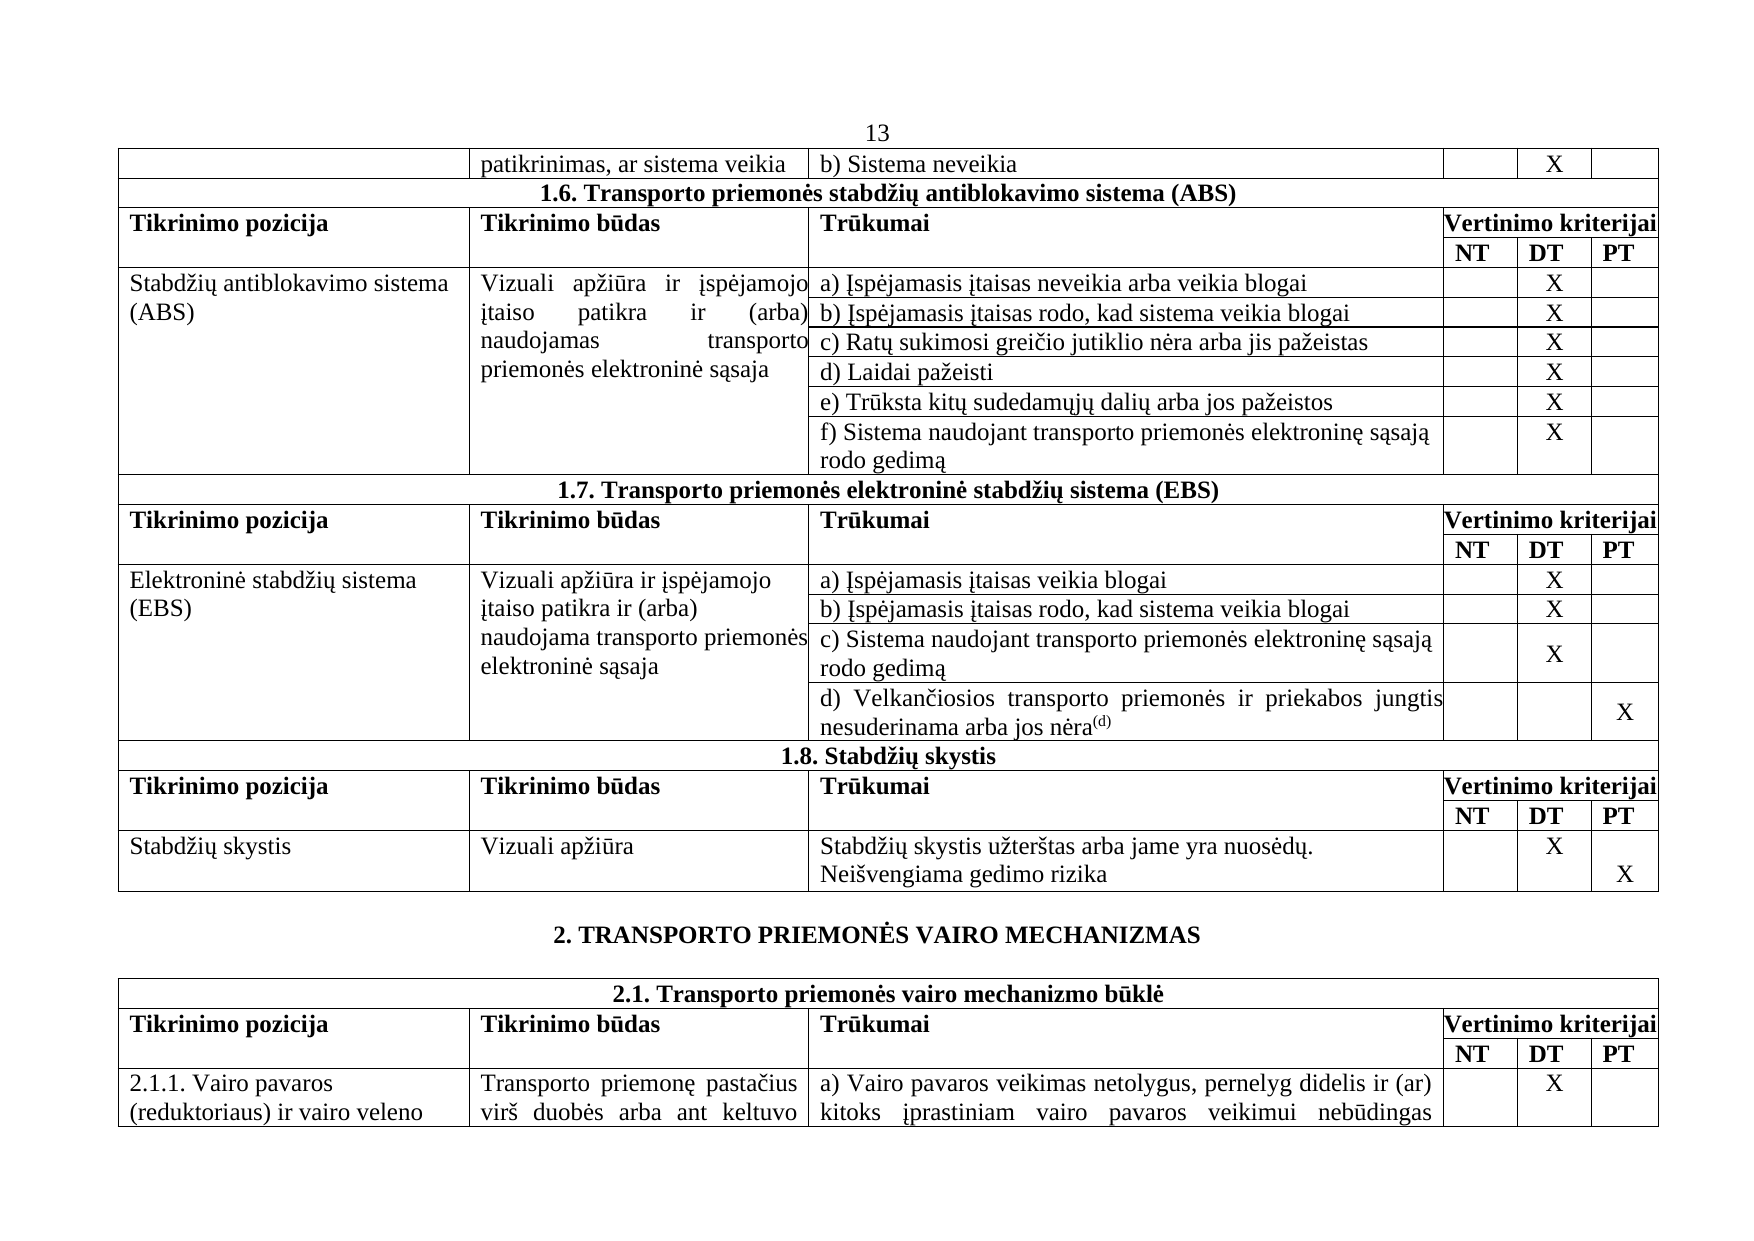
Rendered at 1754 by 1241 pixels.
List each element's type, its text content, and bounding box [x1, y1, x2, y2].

table_cell DT [1518, 1039, 1591, 1067]
table_cell DT [1518, 238, 1591, 267]
table_cell X [1518, 357, 1591, 386]
table_cell Tikrinimo būdas [470, 1009, 808, 1067]
table_cell 1.8. Stabdžių skystis [119, 741, 1658, 770]
table_cell e) Trūksta kitų sudedamųjų dalių arba jos pažeistos [809, 387, 1443, 416]
table_cell X [1518, 328, 1591, 356]
table_cell Vertinimo kriterijai [1444, 208, 1658, 237]
table_cell X [1518, 417, 1591, 474]
table_cell [1444, 1069, 1517, 1126]
table_cell [1444, 417, 1517, 474]
table_cell PT [1592, 238, 1658, 267]
table_cell Stabdžių antiblokavimo sistema (ABS) [119, 268, 469, 474]
table_cell X [1592, 831, 1658, 891]
table_cell NT [1444, 801, 1517, 830]
table_cell [1592, 149, 1658, 177]
table_cell [1444, 298, 1517, 326]
table_cell 1.6. Transporto priemonės stabdžių antiblokavimo sistema (ABS) [119, 179, 1658, 207]
table_cell 1.7. Transporto priemonės elektroninė stabdžių sistema (EBS) [119, 475, 1658, 504]
table_cell PT [1592, 801, 1658, 830]
table_cell [1592, 268, 1658, 297]
table_cell Vertinimo kriterijai [1444, 1009, 1658, 1038]
table_cell X [1518, 1069, 1591, 1126]
table_cell [1444, 328, 1517, 356]
table_cell [1592, 298, 1658, 326]
table_cell Trūkumai [809, 208, 1443, 267]
table_cell 2.1.1. Vairo pavaros (reduktoriaus) ir vairo veleno [119, 1069, 469, 1126]
table_cell [1592, 417, 1658, 474]
table_cell [1592, 565, 1658, 593]
table_cell a) Vairo pavaros veikimas netolygus, pernelyg didelis ir (ar) kitoks įprastiniam vairo pavaros veikimui nebūdingas [809, 1069, 1443, 1126]
table_cell [119, 149, 469, 177]
table_cell Tikrinimo pozicija [119, 771, 469, 830]
table_cell PT [1592, 1039, 1658, 1067]
table_cell [1444, 624, 1517, 682]
table_cell [1592, 328, 1658, 356]
table_cell Tikrinimo pozicija [119, 1009, 469, 1067]
table_cell Tikrinimo pozicija [119, 505, 469, 564]
table_cell PT [1592, 535, 1658, 564]
text 2. TRANSPORTO PRIEMONĖS VAIRO MECHANIZMAS [118, 921, 1636, 949]
table_cell NT [1444, 238, 1517, 267]
table_cell Stabdžių skystis [119, 831, 469, 891]
table_cell [1592, 1069, 1658, 1126]
table_cell Vizuali apžiūra ir įspėjamojo įtaiso patikra ir (arba) naudojama transporto priemonės elektroninė sąsaja [470, 565, 808, 740]
table_cell X [1518, 624, 1591, 682]
table_cell NT [1444, 1039, 1517, 1067]
table_cell [1444, 683, 1517, 740]
table_cell Trūkumai [809, 771, 1443, 830]
table_cell a) Įspėjamasis įtaisas neveikia arba veikia blogai [809, 268, 1443, 297]
table_cell Tikrinimo būdas [470, 771, 808, 830]
table_cell X [1518, 831, 1591, 891]
table_cell Vizuali apžiūra ir įspėjamojo įtaiso patikra ir (arba) naudojamas transporto priemonės elektroninė sąsaja [470, 268, 808, 474]
table_cell Tikrinimo būdas [470, 208, 808, 267]
table_cell X [1518, 595, 1591, 623]
table_cell b) Sistema neveikia [809, 149, 1443, 177]
table_cell [1592, 387, 1658, 416]
table_cell Transporto priemonę pastačius virš duobės arba ant keltuvo [470, 1069, 808, 1126]
table_cell [1518, 683, 1591, 740]
table_cell c) Ratų sukimosi greičio jutiklio nėra arba jis pažeistas [809, 328, 1443, 356]
table_cell X [1518, 298, 1591, 326]
table_cell X [1592, 683, 1658, 740]
table_cell [1592, 624, 1658, 682]
table_cell NT [1444, 535, 1517, 564]
table_cell X [1518, 565, 1591, 593]
table_cell [1444, 595, 1517, 623]
table_cell a) Įspėjamasis įtaisas veikia blogai [809, 565, 1443, 593]
table_cell c) Sistema naudojant transporto priemonės elektroninę sąsają rodo gedimą [809, 624, 1443, 682]
table_cell [1444, 831, 1517, 891]
table_cell [1444, 387, 1517, 416]
table_cell Stabdžių skystis užterštas arba jame yra nuosėdų. Neišvengiama gedimo rizika [809, 831, 1443, 891]
table_cell Elektroninė stabdžių sistema (EBS) [119, 565, 469, 740]
table_cell d) Laidai pažeisti [809, 357, 1443, 386]
table_cell X [1518, 149, 1591, 177]
table_cell Tikrinimo pozicija [119, 208, 469, 267]
table_cell X [1518, 387, 1591, 416]
table_cell Vertinimo kriterijai [1444, 505, 1658, 534]
table_cell Vizuali apžiūra [470, 831, 808, 891]
table_cell [1592, 595, 1658, 623]
table_cell Trūkumai [809, 1009, 1443, 1067]
table_cell Tikrinimo būdas [470, 505, 808, 564]
table_cell [1444, 149, 1517, 177]
table_cell b) Įspėjamasis įtaisas rodo, kad sistema veikia blogai [809, 298, 1443, 326]
table_cell patikrinimas, ar sistema veikia [470, 149, 808, 177]
table_header 2.1. Transporto priemonės vairo mechanizmo būklė [119, 979, 1658, 1008]
table_cell [1444, 565, 1517, 593]
table_cell b) Įspėjamasis įtaisas rodo, kad sistema veikia blogai [809, 595, 1443, 623]
table_cell [1592, 357, 1658, 386]
table_cell f) Sistema naudojant transporto priemonės elektroninę sąsają rodo gedimą [809, 417, 1443, 474]
table_cell X [1518, 268, 1591, 297]
table_cell Vertinimo kriterijai [1444, 771, 1658, 800]
table_cell Trūkumai [809, 505, 1443, 564]
table_cell d) Velkančiosios transporto priemonės ir priekabos jungtis nesuderinama arba jos nėra(d) [809, 683, 1443, 740]
table_cell DT [1518, 801, 1591, 830]
table_cell [1444, 268, 1517, 297]
table_cell DT [1518, 535, 1591, 564]
table_cell [1444, 357, 1517, 386]
